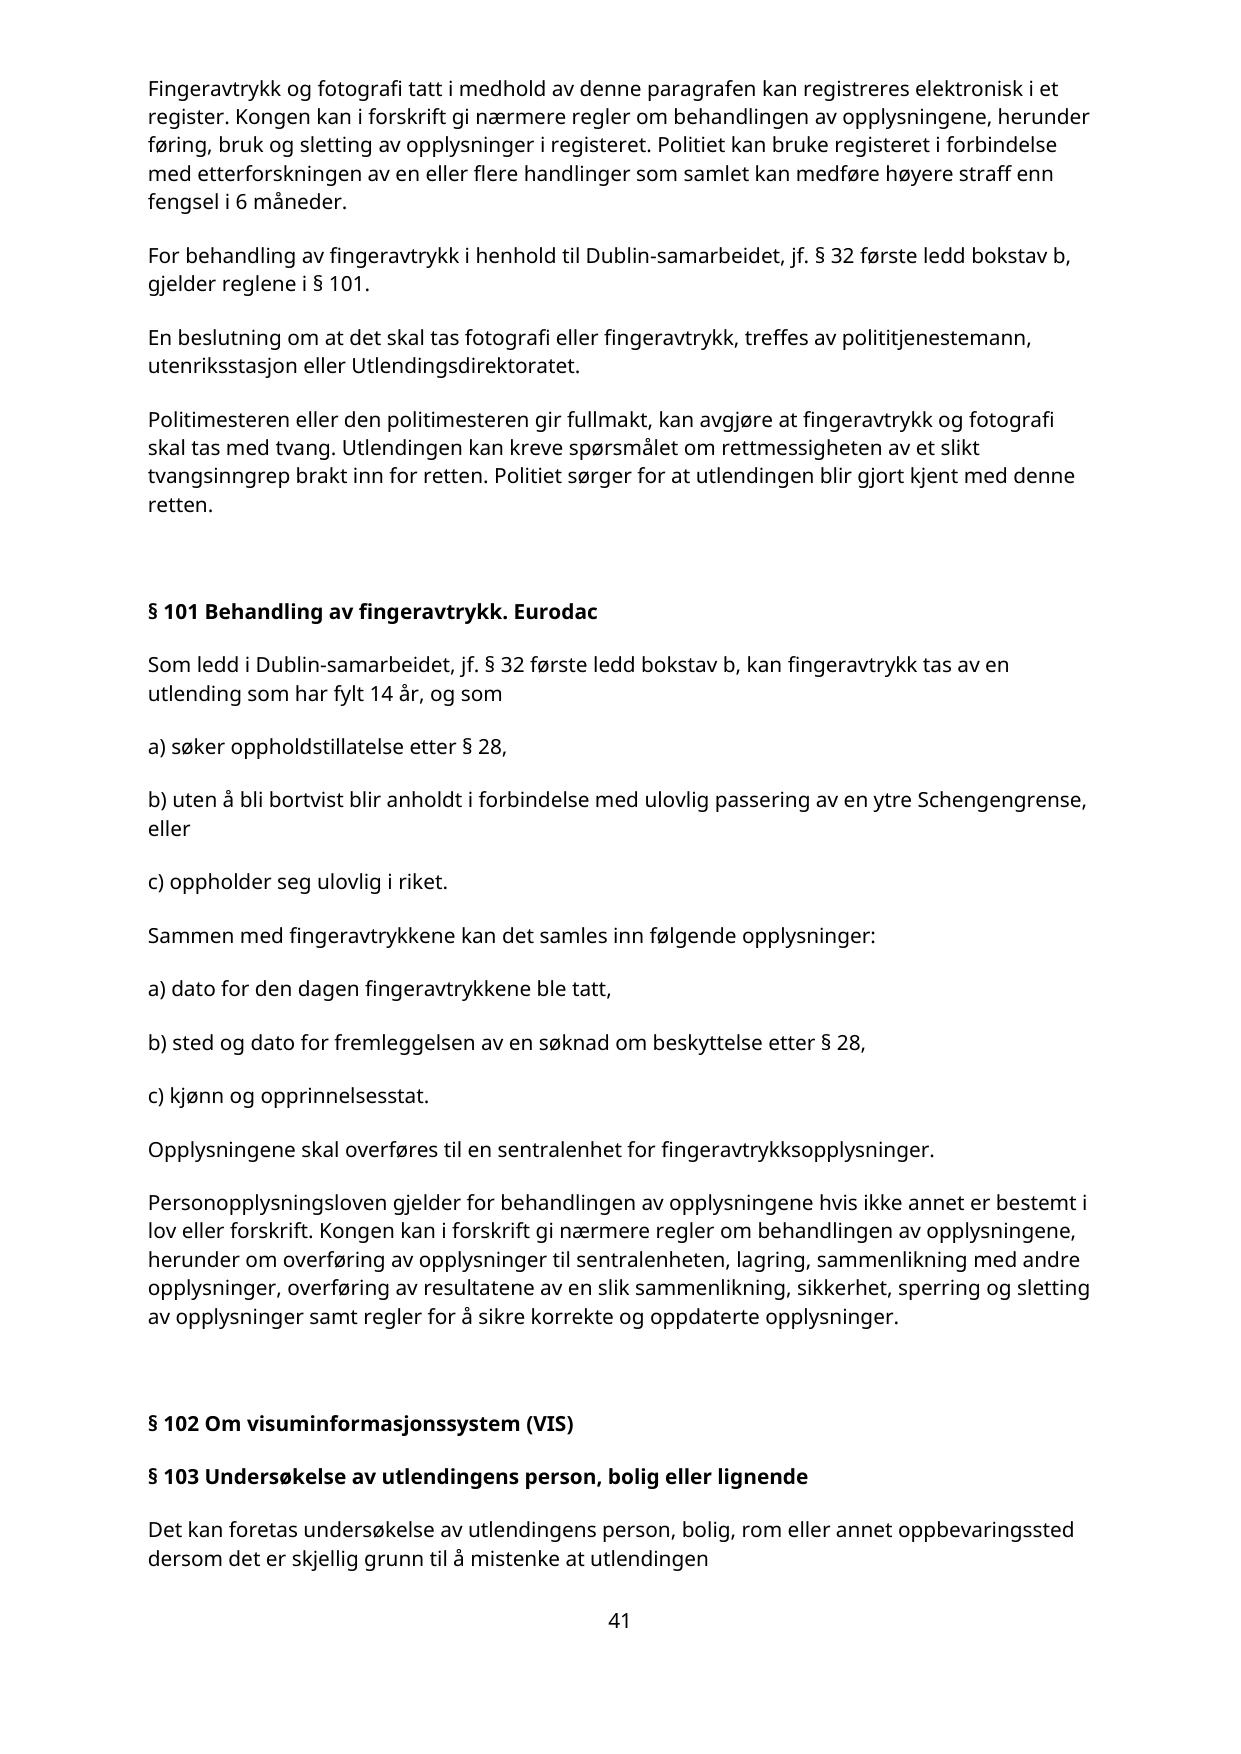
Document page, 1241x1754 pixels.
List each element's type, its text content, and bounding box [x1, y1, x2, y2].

text For behandling av fingeravtrykk i henhold til Dublin-samarbeidet, jf. § 32 første ledd bokstav b, gjelder reglene i § 101. [148, 241, 1093, 298]
text Opplysningene skal overføres til en sentralenhet for fingeravtrykksopplysninger. [148, 1135, 1093, 1163]
text Det kan foretas undersøkelse av utlendingens person, bolig, rom eller annet oppbevaringssted dersom det er skjellig grunn til å mistenke at utlendingen [148, 1516, 1093, 1572]
text c) kjønn og opprinnelsesstat. [148, 1081, 1093, 1110]
text b) uten å bli bortvist blir anholdt i forbindelse med ulovlig passering av en ytre Schengengrense, eller [148, 786, 1093, 842]
text Sammen med fingeravtrykkene kan det samles inn følgende opplysninger: [148, 921, 1093, 949]
text Som ledd i Dublin-samarbeidet, jf. § 32 første ledd bokstav b, kan fingeravtrykk tas av en utlending som har fylt 14 år, og som [148, 650, 1093, 707]
text a) dato for den dagen fingeravtrykkene ble tatt, [148, 974, 1093, 1003]
text En beslutning om at det skal tas fotografi eller fingeravtrykk, treffes av polititjenestemann, utenriksstasjon eller Utlendingsdirektoratet. [148, 323, 1093, 380]
text § 101 Behandling av fingeravtrykk. Eurodac [148, 597, 1093, 625]
text § 103 Undersøkelse av utlendingens person, bolig eller lignende [148, 1462, 1093, 1491]
text c) oppholder seg ulovlig i riket. [148, 867, 1093, 896]
text Politimesteren eller den politimesteren gir fullmakt, kan avgjøre at fingeravtrykk og fotografi skal tas med tvang. Utlendingen kan kreve spørsmålet om rettmessigheten av et slikt tvangsinngrep brakt inn for retten. Politiet sørger for at utlendingen blir gjort kjent med denne retten. [148, 405, 1093, 518]
text Personopplysningsloven gjelder for behandlingen av opplysningene hvis ikke annet er bestemt i lov eller forskrift. Kongen kan i forskrift gi nærmere regler om behandlingen av opplysningene, herunder om overføring av opplysninger til sentralenheten, lagring, sammenlikning med andre opplysninger, overføring av resultatene av en slik sammenlikning, sikkerhet, sperring og sletting av opplysninger samt regler for å sikre korrekte og oppdaterte opplysninger. [148, 1188, 1093, 1330]
text a) søker oppholdstillatelse etter § 28, [148, 732, 1093, 761]
text b) sted og dato for fremleggelsen av en søknad om beskyttelse etter § 28, [148, 1028, 1093, 1056]
text § 102 Om visuminformasjonssystem (VIS) [148, 1409, 1093, 1437]
text Fingeravtrykk og fotografi tatt i medhold av denne paragrafen kan registreres elektronisk i et register. Kongen kan i forskrift gi nærmere regler om behandlingen av opplysningene, herunder føring, bruk og sletting av opplysninger i registeret. Politiet kan bruke registeret i forbindelse med etterforskningen av en eller flere handlinger som samlet kan medføre høyere straff enn fengsel i 6 måneder. [148, 74, 1093, 216]
